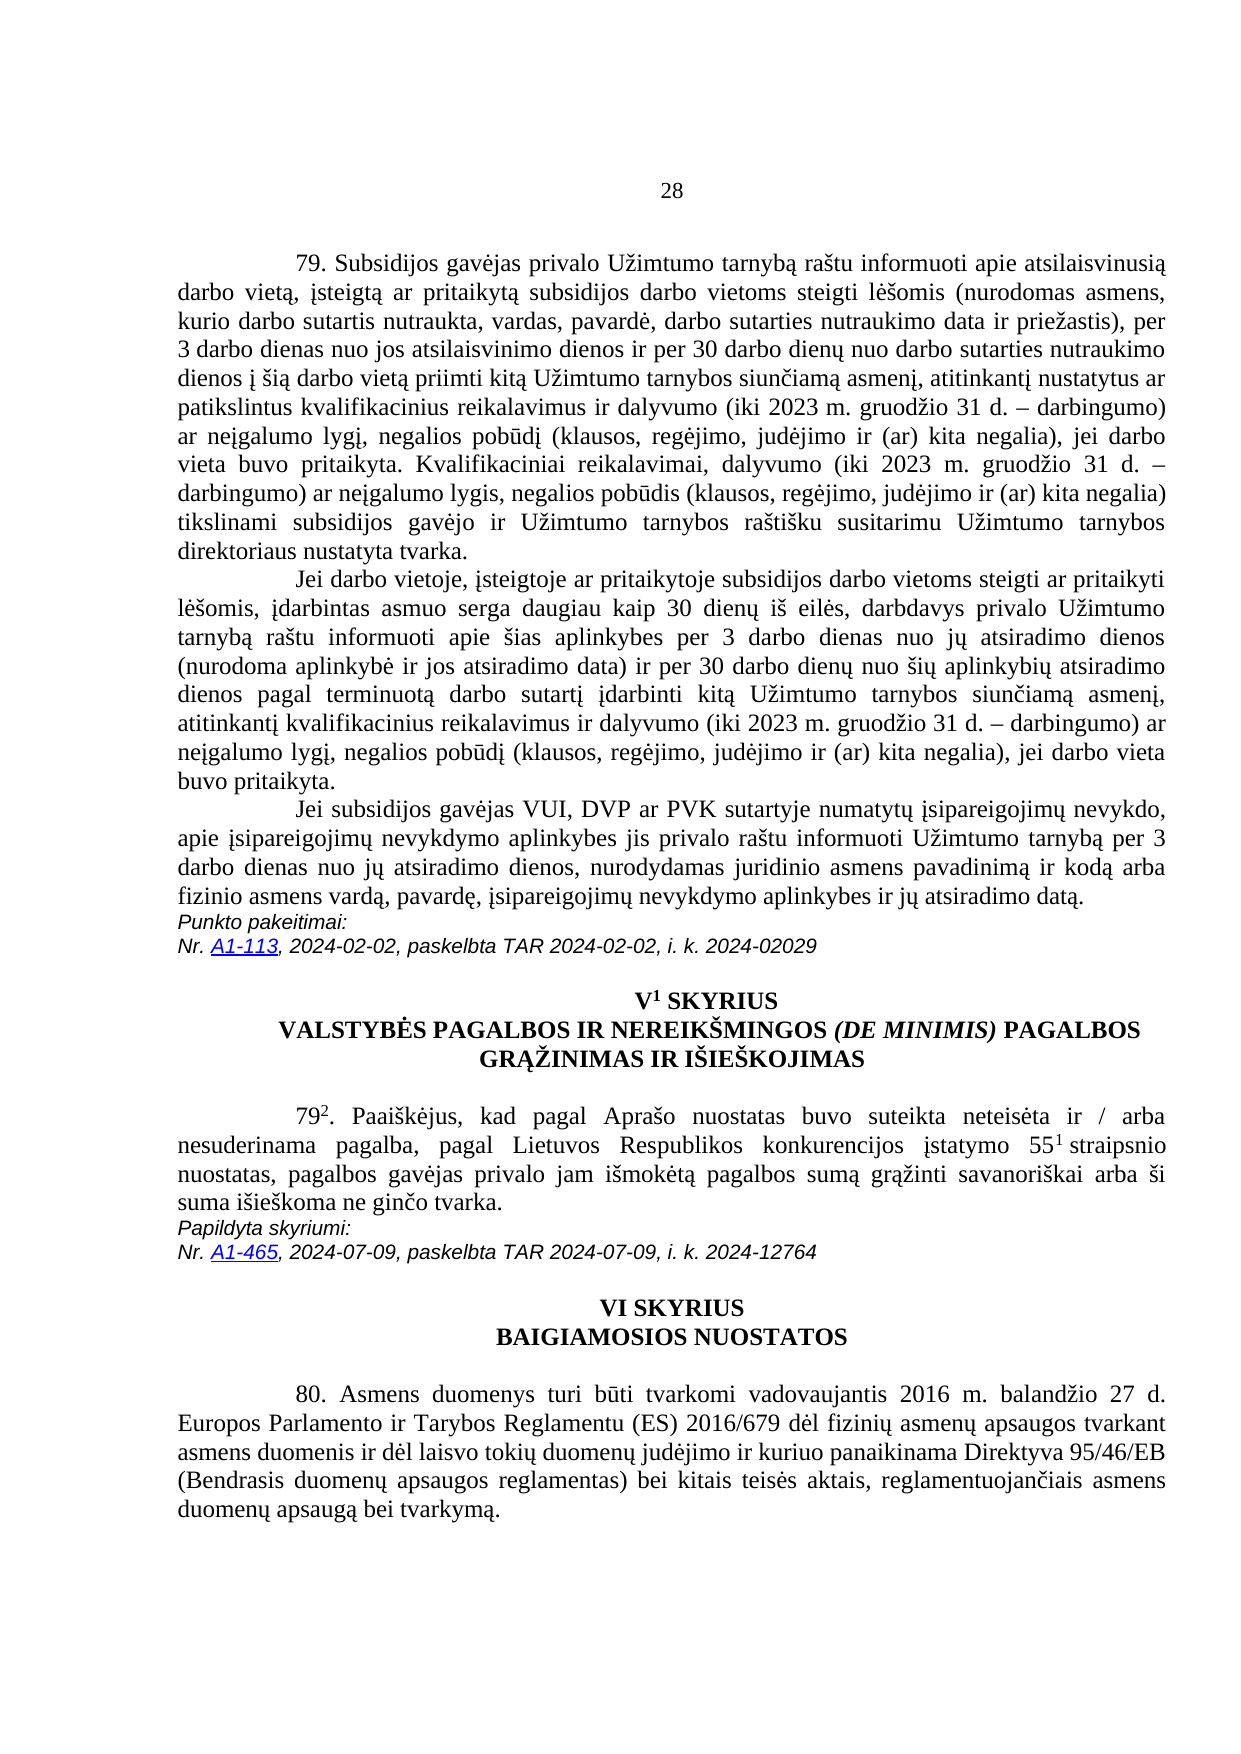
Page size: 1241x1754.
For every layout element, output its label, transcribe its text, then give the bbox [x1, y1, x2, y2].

text Punkto pakeitimai: [177, 909, 1167, 933]
text 80. Asmens duomenys turi būti tvarkomi vadovaujantis 2016 m. balandžio 27 d. Europos Parlamento ir Tarybos Reglamentu (ES) 2016/679 dėl fizinių asmenų apsaugos tvarkant asmens duomenis ir dėl laisvo tokių duomenų judėjimo ir kuriuo panaikinama Direktyva 95/46/EB (Bendrasis duomenų apsaugos reglamentas) bei kitais teisės aktais, reglamentuojančiais asmens duomenų apsaugą bei tvarkymą. [177, 1379, 1167, 1523]
text BAIGIAMOSIOS NUOSTATOS [177, 1322, 1167, 1350]
text VALSTYBĖS PAGALBOS IR NEREIKŠMINGOS (DE MINIMIS) PAGALBOS GRĄŽINIMAS IR IŠIEŠKOJIMAS [177, 1015, 1167, 1072]
text 792. Paaiškėjus, kad pagal Aprašo nuostatas buvo suteikta neteisėta ir / arba nesuderinama pagalba, pagal Lietuvos Respublikos konkurencijos įstatymo 551 straipsnio nuostatas, pagalbos gavėjas privalo jam išmokėtą pagalbos sumą grąžinti savanoriškai arba ši suma išieškoma ne ginčo tvarka. [177, 1101, 1167, 1216]
text Nr. A1-465, 2024-07-09, paskelbta TAR 2024-07-09, i. k. 2024-12764 [177, 1240, 1167, 1264]
text 79. Subsidijos gavėjas privalo Užimtumo tarnybą raštu informuoti apie atsilaisvinusią darbo vietą, įsteigtą ar pritaikytą subsidijos darbo vietoms steigti lėšomis (nurodomas asmens, kurio darbo sutartis nutraukta, vardas, pavardė, darbo sutarties nutraukimo data ir priežastis), per 3 darbo dienas nuo jos atsilaisvinimo dienos ir per 30 darbo dienų nuo darbo sutarties nutraukimo dienos į šią darbo vietą priimti kitą Užimtumo tarnybos siunčiamą asmenį, atitinkantį nustatytus ar patikslintus kvalifikacinius reikalavimus ir dalyvumo (iki 2023 m. gruodžio 31 d. – darbingumo) ar neįgalumo lygį, negalios pobūdį (klausos, regėjimo, judėjimo ir (ar) kita negalia), jei darbo vieta buvo pritaikyta. Kvalifikaciniai reikalavimai, dalyvumo (iki 2023 m. gruodžio 31 d. – darbingumo) ar neįgalumo lygis, negalios pobūdis (klausos, regėjimo, judėjimo ir (ar) kita negalia) tikslinami subsidijos gavėjo ir Užimtumo tarnybos raštišku susitarimu Užimtumo tarnybos direktoriaus nustatyta tvarka. [177, 248, 1167, 564]
text VI SKYRIUS [177, 1293, 1167, 1322]
text V1 SKYRIUS [177, 986, 1167, 1015]
text Nr. A1-113, 2024-02-02, paskelbta TAR 2024-02-02, i. k. 2024-02029 [177, 933, 1167, 957]
text Jei subsidijos gavėjas VUI, DVP ar PVK sutartyje numatytų įsipareigojimų nevykdo, apie įsipareigojimų nevykdymo aplinkybes jis privalo raštu informuoti Užimtumo tarnybą per 3 darbo dienas nuo jų atsiradimo dienos, nurodydamas juridinio asmens pavadinimą ir kodą arba fizinio asmens vardą, pavardę, įsipareigojimų nevykdymo aplinkybes ir jų atsiradimo datą. [177, 794, 1167, 909]
text Papildyta skyriumi: [177, 1216, 1167, 1240]
text Jei darbo vietoje, įsteigtoje ar pritaikytoje subsidijos darbo vietoms steigti ar pritaikyti lėšomis, įdarbintas asmuo serga daugiau kaip 30 dienų iš eilės, darbdavys privalo Užimtumo tarnybą raštu informuoti apie šias aplinkybes per 3 darbo dienas nuo jų atsiradimo dienos (nurodoma aplinkybė ir jos atsiradimo data) ir per 30 darbo dienų nuo šių aplinkybių atsiradimo dienos pagal terminuotą darbo sutartį įdarbinti kitą Užimtumo tarnybos siunčiamą asmenį, atitinkantį kvalifikacinius reikalavimus ir dalyvumo (iki 2023 m. gruodžio 31 d. – darbingumo) ar neįgalumo lygį, negalios pobūdį (klausos, regėjimo, judėjimo ir (ar) kita negalia), jei darbo vieta buvo pritaikyta. [177, 564, 1167, 794]
